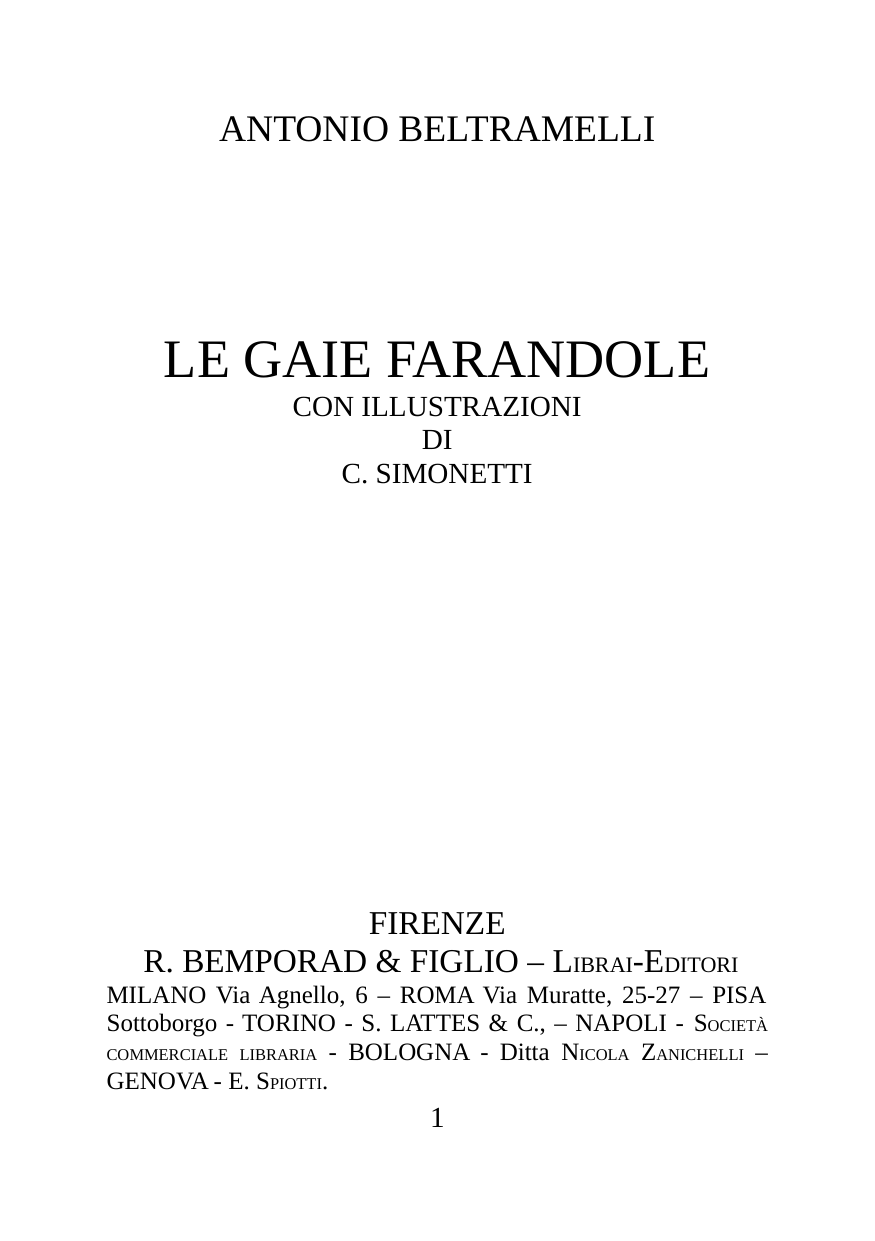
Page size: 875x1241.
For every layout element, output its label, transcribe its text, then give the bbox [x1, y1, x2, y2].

text DI [106, 422, 768, 456]
text CON ILLUSTRAZIONI [106, 389, 768, 422]
text FIRENZE [106, 903, 768, 941]
text R. BEMPORAD & FIGLIO ‒ Librai-Editori [106, 941, 768, 980]
text LE GAIE FARANDOLE [106, 327, 768, 389]
text C. SIMONETTI [106, 456, 768, 489]
text ANTONIO BELTRAMELLI [106, 106, 768, 149]
text MILANO Via Agnello, 6 ‒ ROMA Via Muratte, 25-27 ‒ PISA Sottoborgo - TORINO - S. LATTES & C., ‒ NAPOLI - Società commerciale libraria - BOLOGNA - Ditta Nicola Zanichelli ‒ GENOVA - E. Spiotti. [106, 980, 768, 1095]
